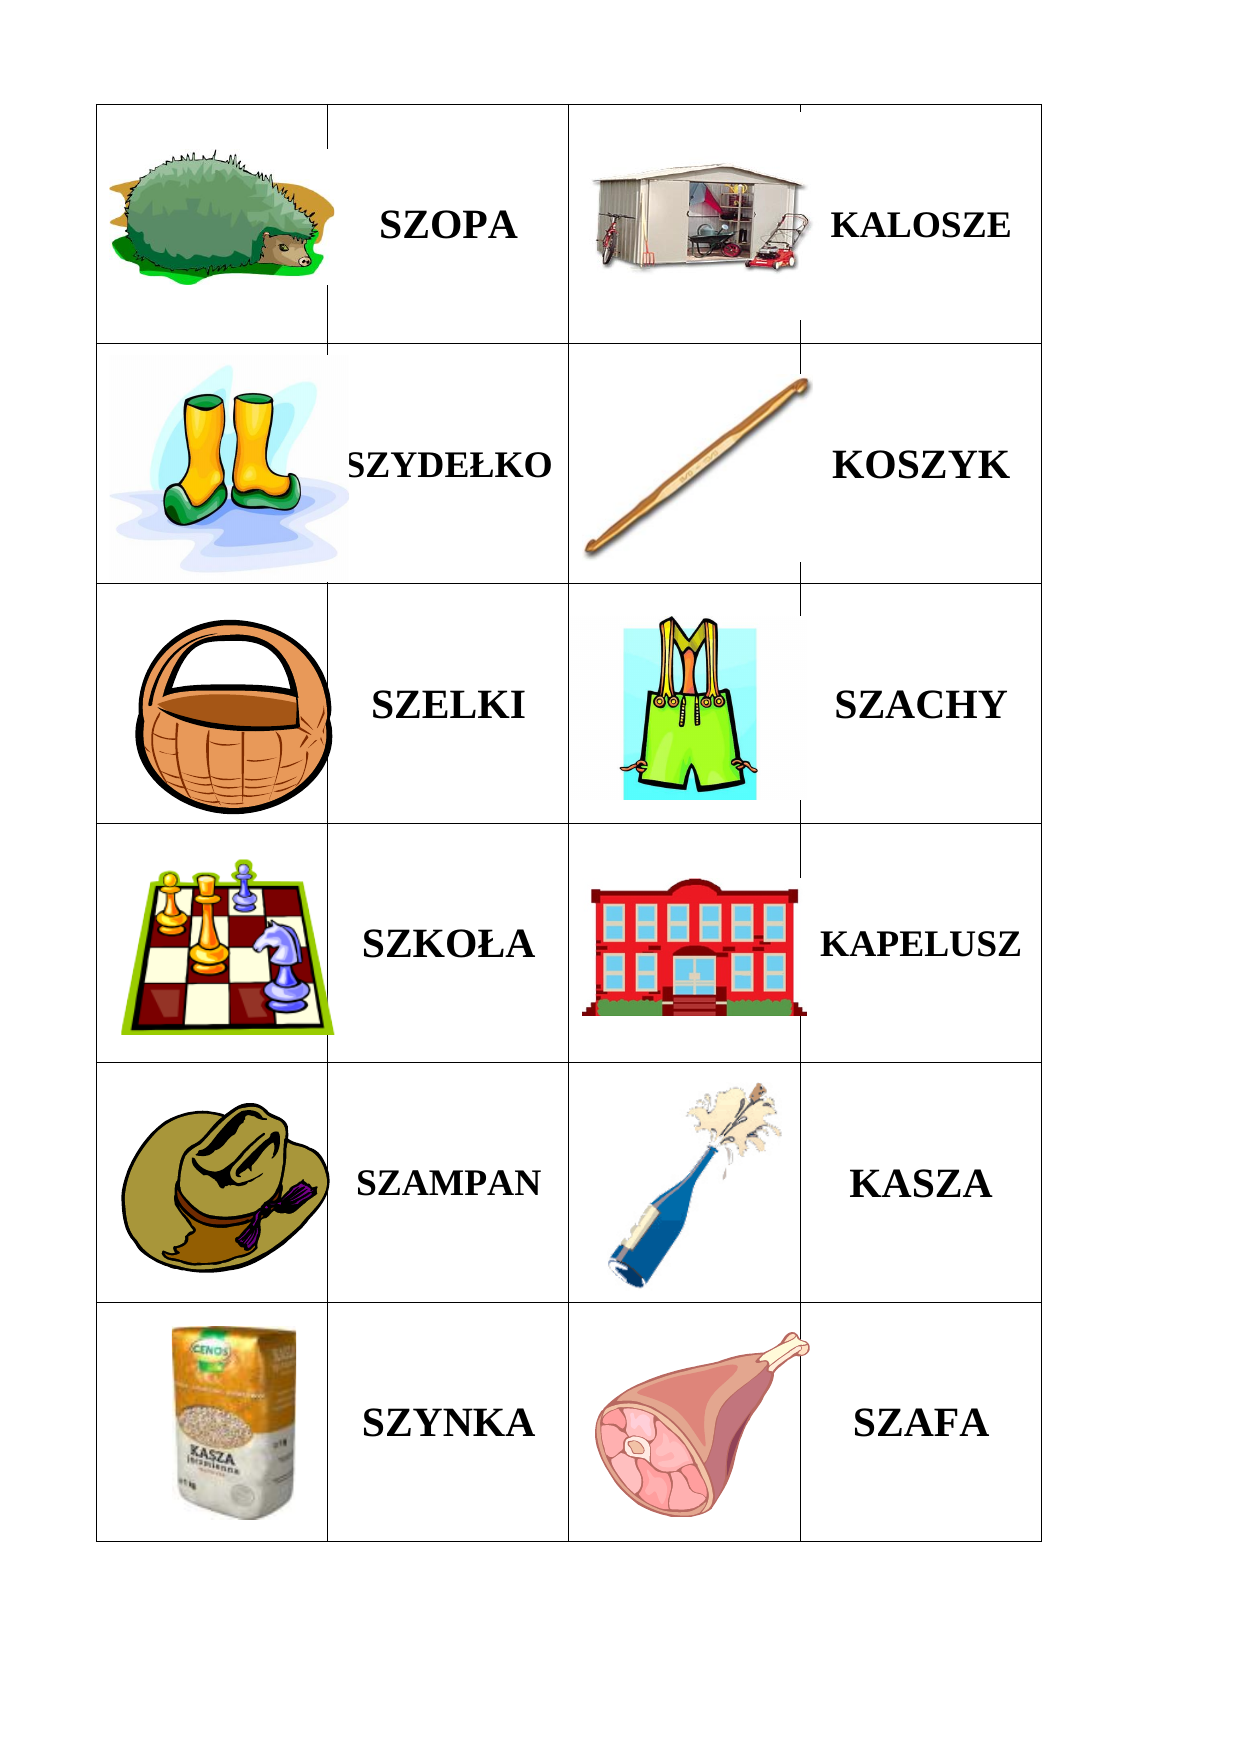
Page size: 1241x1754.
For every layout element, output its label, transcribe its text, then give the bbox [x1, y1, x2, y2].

table_cell [569, 584, 800, 616]
table_cell [569, 1303, 800, 1541]
table_cell KAPELUSZ [801, 824, 1041, 1062]
table_cell [569, 344, 800, 583]
table_cell SZKOŁA [328, 824, 568, 1062]
table_cell [569, 1063, 800, 1302]
table_cell [97, 344, 327, 583]
table_cell [97, 1303, 327, 1541]
table_header KALOSZE [801, 105, 1041, 343]
table_cell [97, 584, 327, 822]
table_header SZOPA [328, 105, 568, 343]
table_cell SZACHY [801, 584, 1041, 822]
table_cell SZELKI [328, 584, 568, 822]
table_cell [173, 641, 289, 688]
table_cell [97, 1063, 327, 1302]
table_header [97, 105, 327, 343]
table_cell [569, 800, 800, 822]
table_header [569, 105, 800, 343]
table_cell SZAFA [801, 1303, 1041, 1541]
table_cell [569, 824, 800, 1062]
table_cell KASZA [801, 1063, 1041, 1302]
table_cell SZAMPAN [328, 1063, 568, 1302]
table_cell SZYNKA [328, 1303, 568, 1541]
table_cell SZYDEŁKO [328, 344, 568, 583]
table_cell [97, 824, 327, 1062]
table_cell KOSZYK [801, 344, 1041, 583]
